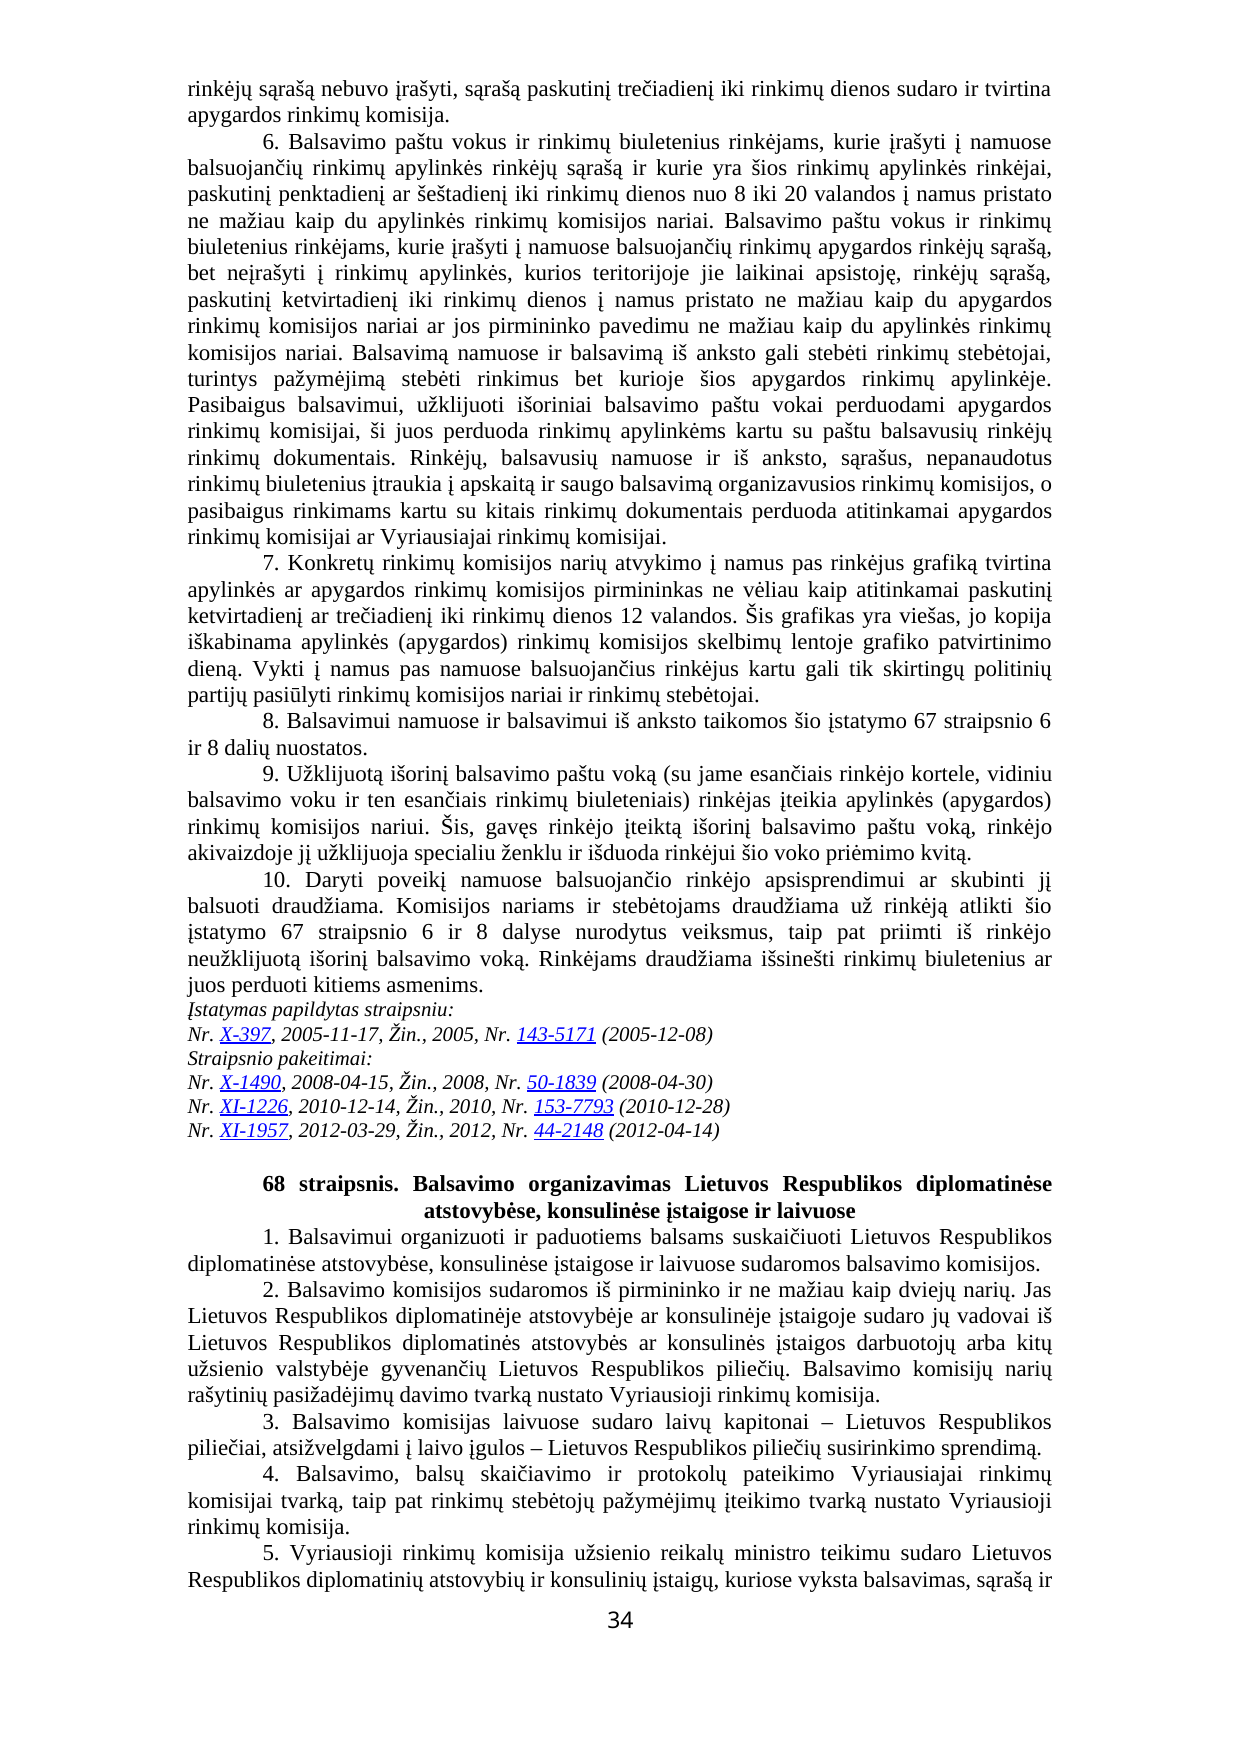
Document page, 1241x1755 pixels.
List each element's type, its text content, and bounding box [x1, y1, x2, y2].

text 5. Vyriausioji rinkimų komisija užsienio reikalų ministro teikimu sudaro Lietuvos Respublikos diplomatinių atstovybių ir konsulinių įstaigų, kuriose vyksta balsavimas, sąrašą ir [187, 1539, 1053, 1592]
text 6. Balsavimo paštu vokus ir rinkimų biuletenius rinkėjams, kurie įrašyti į namuose balsuojančių rinkimų apylinkės rinkėjų sąrašą ir kurie yra šios rinkimų apylinkės rinkėjai, paskutinį penktadienį ar šeštadienį iki rinkimų dienos nuo 8 iki 20 valandos į namus pristato ne mažiau kaip du apylinkės rinkimų komisijos nariai. Balsavimo paštu vokus ir rinkimų biuletenius rinkėjams, kurie įrašyti į namuose balsuojančių rinkimų apygardos rinkėjų sąrašą, bet neįrašyti į rinkimų apylinkės, kurios teritorijoje jie laikinai apsistoję, rinkėjų sąrašą, paskutinį ketvirtadienį iki rinkimų dienos į namus pristato ne mažiau kaip du apygardos rinkimų komisijos nariai ar jos pirmininko pavedimu ne mažiau kaip du apylinkės rinkimų komisijos nariai. Balsavimą namuose ir balsavimą iš anksto gali stebėti rinkimų stebėtojai, turintys pažymėjimą stebėti rinkimus bet kurioje šios apygardos rinkimų apylinkėje. Pasibaigus balsavimui, užklijuoti išoriniai balsavimo paštu vokai perduodami apygardos rinkimų komisijai, ši juos perduoda rinkimų apylinkėms kartu su paštu balsavusių rinkėjų rinkimų dokumentais. Rinkėjų, balsavusių namuose ir iš anksto, sąrašus, nepanaudotus rinkimų biuletenius įtraukia į apskaitą ir saugo balsavimą organizavusios rinkimų komisijos, o pasibaigus rinkimams kartu su kitais rinkimų dokumentais perduoda atitinkamai apygardos rinkimų komisijai ar Vyriausiajai rinkimų komisijai. [187, 128, 1053, 549]
text Nr. X-397, 2005-11-17, Žin., 2005, Nr. 143-5171 (2005-12-08) [187, 1021, 1053, 1046]
text 68 straipsnis. Balsavimo organizavimas Lietuvos Respublikos diplomatinėse atstovybėse, konsulinėse įstaigose ir laivuose [262, 1171, 1053, 1223]
text 3. Balsavimo komisijas laivuose sudaro laivų kapitonai – Lietuvos Respublikos piliečiai, atsižvelgdami į laivo įgulos – Lietuvos Respublikos piliečių susirinkimo sprendimą. [187, 1408, 1053, 1460]
text 2. Balsavimo komisijos sudaromos iš pirmininko ir ne mažiau kaip dviejų narių. Jas Lietuvos Respublikos diplomatinėje atstovybėje ar konsulinėje įstaigoje sudaro jų vadovai iš Lietuvos Respublikos diplomatinės atstovybės ar konsulinės įstaigos darbuotojų arba kitų užsienio valstybėje gyvenančių Lietuvos Respublikos piliečių. Balsavimo komisijų narių rašytinių pasižadėjimų davimo tvarką nustato Vyriausioji rinkimų komisija. [187, 1276, 1053, 1408]
text Nr. XI-1226, 2010-12-14, Žin., 2010, Nr. 153-7793 (2010-12-28) [187, 1094, 1053, 1118]
text 10. Daryti poveikį namuose balsuojančio rinkėjo apsisprendimui ar skubinti jį balsuoti draudžiama. Komisijos nariams ir stebėtojams draudžiama už rinkėją atlikti šio įstatymo 67 straipsnio 6 ir 8 dalyse nurodytus veiksmus, taip pat priimti iš rinkėjo neužklijuotą išorinį balsavimo voką. Rinkėjams draudžiama išsinešti rinkimų biuletenius ar juos perduoti kitiems asmenims. [187, 866, 1053, 997]
text Nr. XI-1957, 2012-03-29, Žin., 2012, Nr. 44-2148 (2012-04-14) [187, 1118, 1053, 1142]
text 7. Konkretų rinkimų komisijos narių atvykimo į namus pas rinkėjus grafiką tvirtina apylinkės ar apygardos rinkimų komisijos pirmininkas ne vėliau kaip atitinkamai paskutinį ketvirtadienį ar trečiadienį iki rinkimų dienos 12 valandos. Šis grafikas yra viešas, jo kopija iškabinama apylinkės (apygardos) rinkimų komisijos skelbimų lentoje grafiko patvirtinimo dieną. Vykti į namus pas namuose balsuojančius rinkėjus kartu gali tik skirtingų politinių partijų pasiūlyti rinkimų komisijos nariai ir rinkimų stebėtojai. [187, 549, 1053, 707]
text 1. Balsavimui organizuoti ir paduotiems balsams suskaičiuoti Lietuvos Respublikos diplomatinėse atstovybėse, konsulinėse įstaigose ir laivuose sudaromos balsavimo komisijos. [187, 1223, 1053, 1276]
text Nr. X-1490, 2008-04-15, Žin., 2008, Nr. 50-1839 (2008-04-30) [187, 1069, 1053, 1094]
text rinkėjų sąrašą nebuvo įrašyti, sąrašą paskutinį trečiadienį iki rinkimų dienos sudaro ir tvirtina apygardos rinkimų komisija. [187, 75, 1053, 128]
text Įstatymas papildytas straipsniu: [187, 997, 1053, 1021]
text 8. Balsavimui namuose ir balsavimui iš anksto taikomos šio įstatymo 67 straipsnio 6 ir 8 dalių nuostatos. [187, 707, 1053, 760]
text 4. Balsavimo, balsų skaičiavimo ir protokolų pateikimo Vyriausiajai rinkimų komisijai tvarką, taip pat rinkimų stebėtojų pažymėjimų įteikimo tvarką nustato Vyriausioji rinkimų komisija. [187, 1460, 1053, 1539]
text Straipsnio pakeitimai: [187, 1046, 1053, 1069]
text 9. Užklijuotą išorinį balsavimo paštu voką (su jame esančiais rinkėjo kortele, vidiniu balsavimo voku ir ten esančiais rinkimų biuleteniais) rinkėjas įteikia apylinkės (apygardos) rinkimų komisijos nariui. Šis, gavęs rinkėjo įteiktą išorinį balsavimo paštu voką, rinkėjo akivaizdoje jį užklijuoja specialiu ženklu ir išduoda rinkėjui šio voko priėmimo kvitą. [187, 760, 1053, 866]
